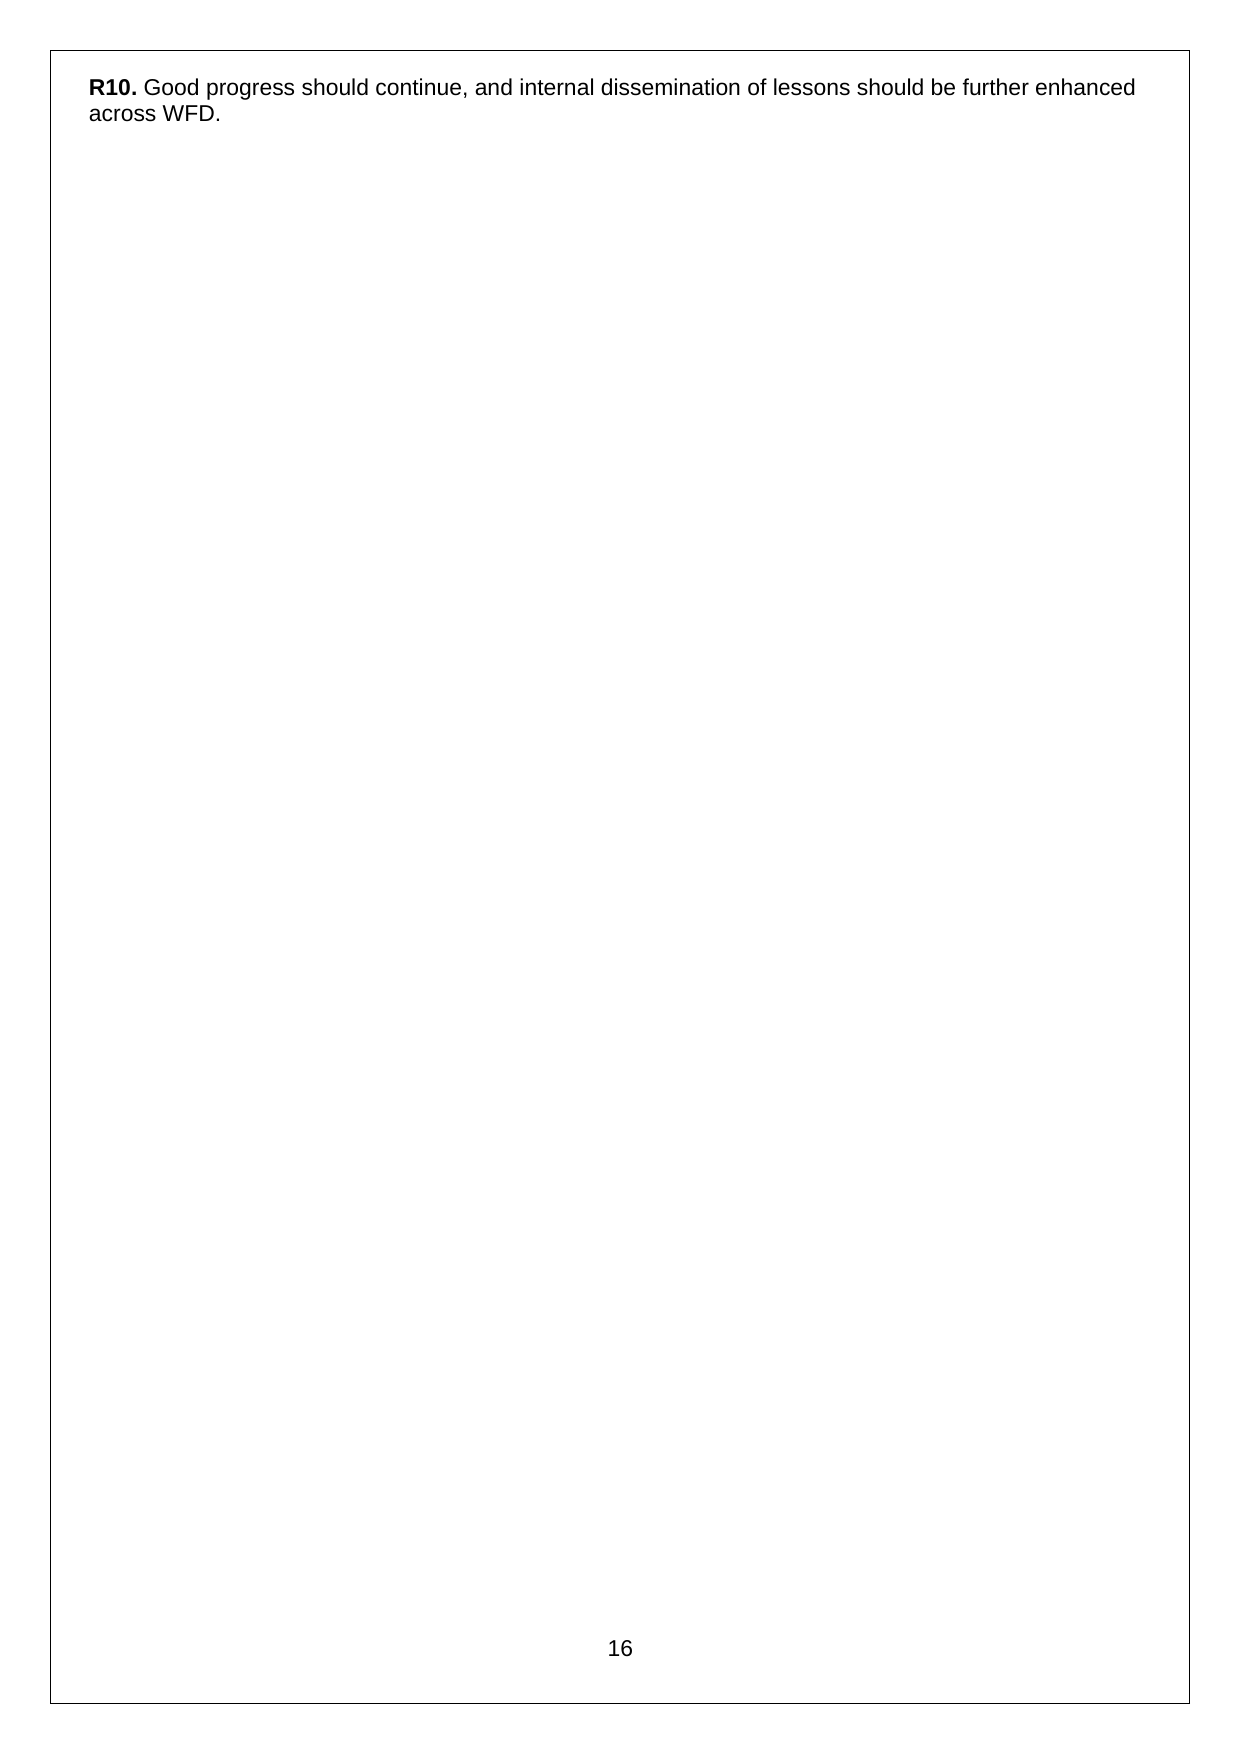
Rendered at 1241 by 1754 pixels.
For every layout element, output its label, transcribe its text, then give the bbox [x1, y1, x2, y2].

text R10. Good progress should continue, and internal dissemination of lessons should be further enhanced across WFD. [89, 74, 1169, 127]
